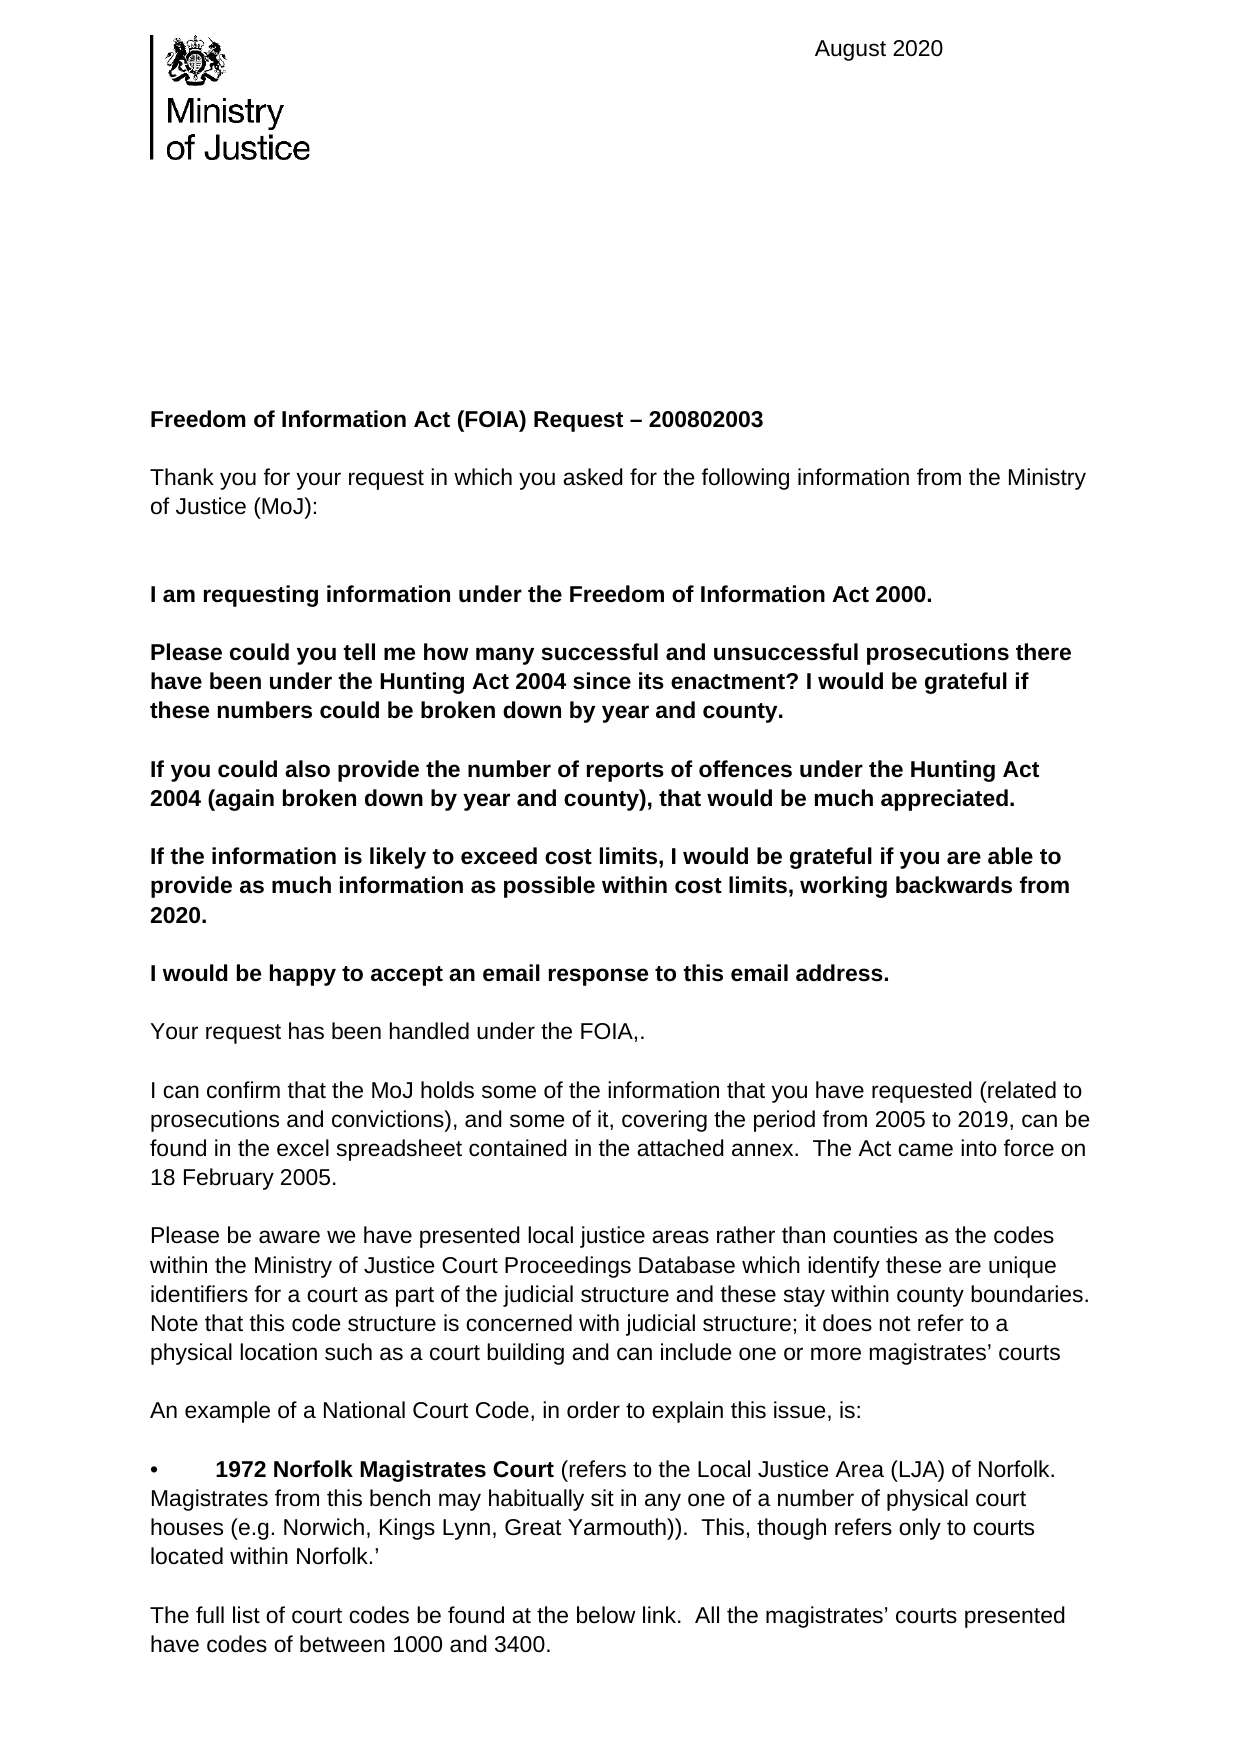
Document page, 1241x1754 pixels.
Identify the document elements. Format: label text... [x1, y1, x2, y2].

table_header [150, 35, 814, 346]
text An example of a National Court Code, in order to explain this issue, is: [150, 1396, 1090, 1425]
text I am requesting information under the Freedom of Information Act 2000. [150, 579, 1090, 608]
table_header [185, 71, 194, 81]
text Thank you for your request in which you asked for the following information from the Ministry of Justice (MoJ): [150, 462, 1090, 521]
text Your request has been handled under the FOIA,. [150, 1016, 1090, 1046]
text Please could you tell me how many successful and unsuccessful prosecutions there have been under the Hunting Act 2004 since its enactment? I would be grateful if these numbers could be broken down by year and county. [150, 637, 1090, 725]
text If you could also provide the number of reports of offences under the Hunting Act 2004 (again broken down by year and county), that would be much appreciated. [150, 754, 1090, 812]
text If the information is likely to exceed cost limits, I would be grateful if you are able to provide as much information as possible within cost limits, working backwards from 2020. [150, 841, 1090, 929]
table_header [204, 60, 212, 70]
text Freedom of Information Act (FOIA) Request – 200802003 [150, 404, 1090, 433]
table_header August 2020 [815, 35, 1154, 346]
text I can confirm that the MoJ holds some of the information that you have requested (related to prosecutions and convictions), and some of it, covering the period from 2005 to 2019, can be found in the excel spreadsheet contained in the attached annex. The Act came into force on 18 February 2005. [150, 1075, 1090, 1191]
table_header [207, 66, 218, 78]
table_header [180, 60, 186, 70]
text Please be aware we have presented local justice areas rather than counties as the codes within the Ministry of Justice Court Proceedings Database which identify these are unique identifiers for a court as part of the judicial structure and these stay within county boundaries. Note that this code structure is concerned with judicial structure; it does not refer to a physical location such as a court building and can include one or more magistrates’ courts [150, 1221, 1090, 1366]
text The full list of court codes be found at the below link. All the magistrates’ courts presented have codes of between 1000 and 3400. [150, 1600, 1090, 1658]
table_header [172, 68, 184, 78]
text • 1972 Norfolk Magistrates Court (refers to the Local Justice Area (LJA) of Norfolk. Magistrates from this bench may habitually sit in any one of a number of physical court houses (e.g. Norwich, Kings Lynn, Great Yarmouth)). This, though refers only to courts located within Norfolk.’ [150, 1454, 1090, 1571]
text I would be happy to accept an email response to this email address. [150, 958, 1090, 987]
